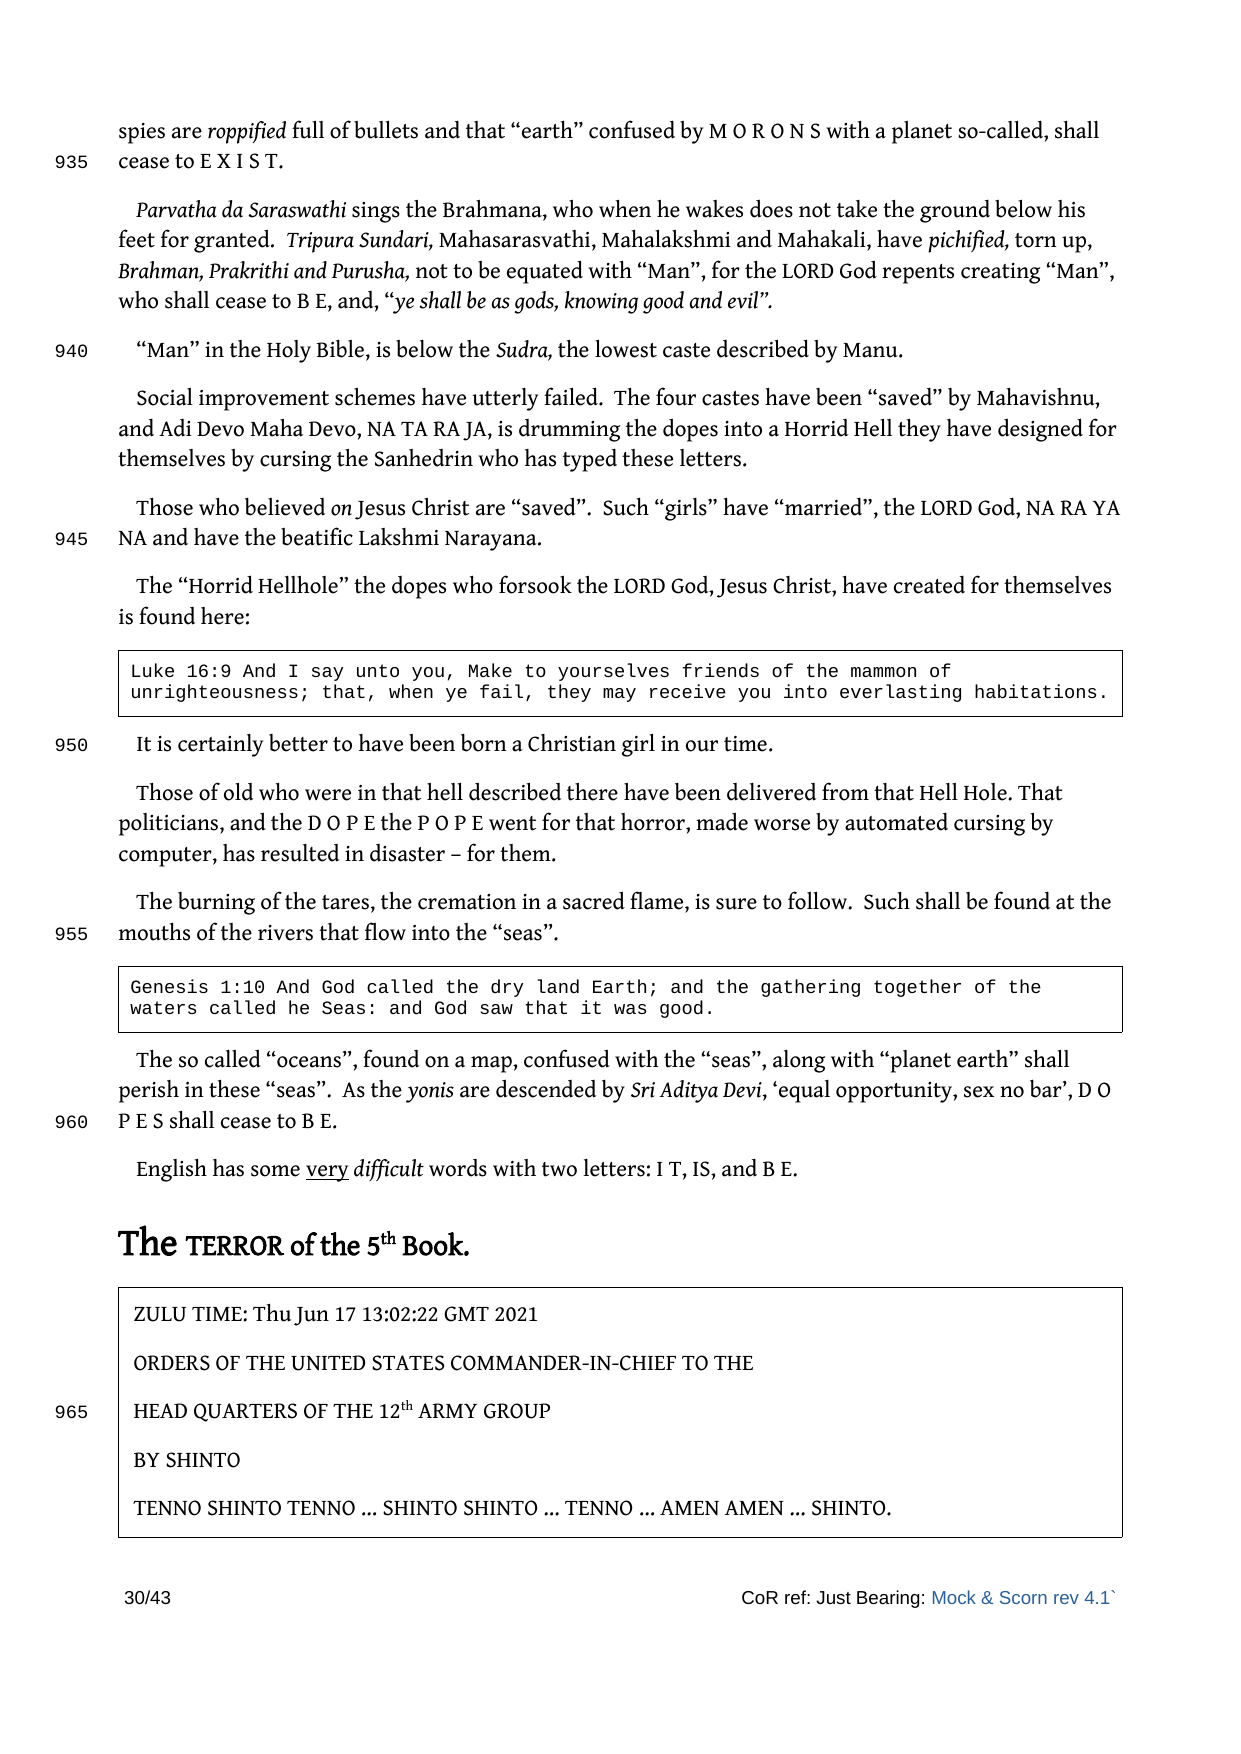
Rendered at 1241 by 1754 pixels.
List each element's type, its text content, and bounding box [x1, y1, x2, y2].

text Those who believed on Jesus Christ are “saved”. Such “girls” have “married”, the LORD God, NA RA YA NA and have the beatific Lakshmi Narayana. [118, 495, 1122, 552]
text The “Horrid Hellhole” the dopes who forsook the LORD God, Jesus Christ, have created for themselves is found here: [118, 574, 1122, 631]
text Social improvement schemes have utterly failed. The four castes have been “saved” by Mahavishnu, and Adi Devo Maha Devo, NA TA RA JA, is drumming the dopes into a Horrid Hell they have designed for themselves by cursing the Sanhedrin who has typed these letters. [118, 386, 1122, 473]
text Luke 16:9 And I say unto you, Make to yourselves friends of the mammon of unrighteousness; that, when ye fail, they may receive you into everlasting habitations. [119, 651, 1122, 716]
text Those of old who were in that hell described there have been delivered from that Hell Hole. That politicians, and the D O P E the P O P E went for that horror, made worse by automated cursing by computer, has resulted in disaster – for them. [118, 780, 1122, 868]
text spies are roppified full of bullets and that “earth” confused by M O R O N S with a planet so-called, shall cease to E X I S T. [118, 118, 1122, 175]
text Parvatha da Saraswathi sings the Brahmana, who when he wakes does not take the ground below his feet for granted. Tripura Sundari, Mahasarasvathi, Mahalakshmi and Mahakali, have pichified, torn up, Brahman, Prakrithi and Purusha, not to be equated with “Man”, for the LORD God repents creating “Man”, who shall cease to B E, and, “ye shall be as gods, knowing good and evil”. [118, 197, 1122, 315]
text ZULU TIME: Thu Jun 17 13:02:22 GMT 2021 [119, 1288, 1122, 1328]
text It is certainly better to have been born a Christian girl in our time. [118, 732, 1122, 758]
text English has some very difficult words with two letters: I T, IS, and B E. [118, 1157, 1122, 1183]
text The burning of the tares, the cremation in a sacred flame, is sure to follow. Such shall be found at the mouths of the rivers that flow into the “seas”. [118, 889, 1122, 947]
subtitle The TERROR of the 5th Book. [118, 1221, 1122, 1265]
text TENNO SHINTO TENNO … SHINTO SHINTO … TENNO … AMEN AMEN … SHINTO. [119, 1480, 1122, 1537]
text HEAD QUARTERS OF THE 12th ARMY GROUP [119, 1383, 1122, 1425]
text ORDERS OF THE UNITED STATES COMMANDER-IN-CHIEF TO THE [119, 1335, 1122, 1377]
text BY SHINTO [119, 1432, 1122, 1473]
text Genesis 1:10 And God called the dry land Earth; and the gathering together of the waters called he Seas: and God saw that it was good. [119, 967, 1122, 1032]
text “Man” in the Holy Bible, is below the Sudra, the lowest caste described by Manu. [118, 337, 1122, 364]
text The so called “oceans”, found on a map, confused with the “seas”, along with “planet earth” shall perish in these “seas”. As the yonis are descended by Sri Aditya Devi, ‘equal opportunity, sex no bar’, D O P E S shall cease to B E. [118, 1047, 1122, 1135]
